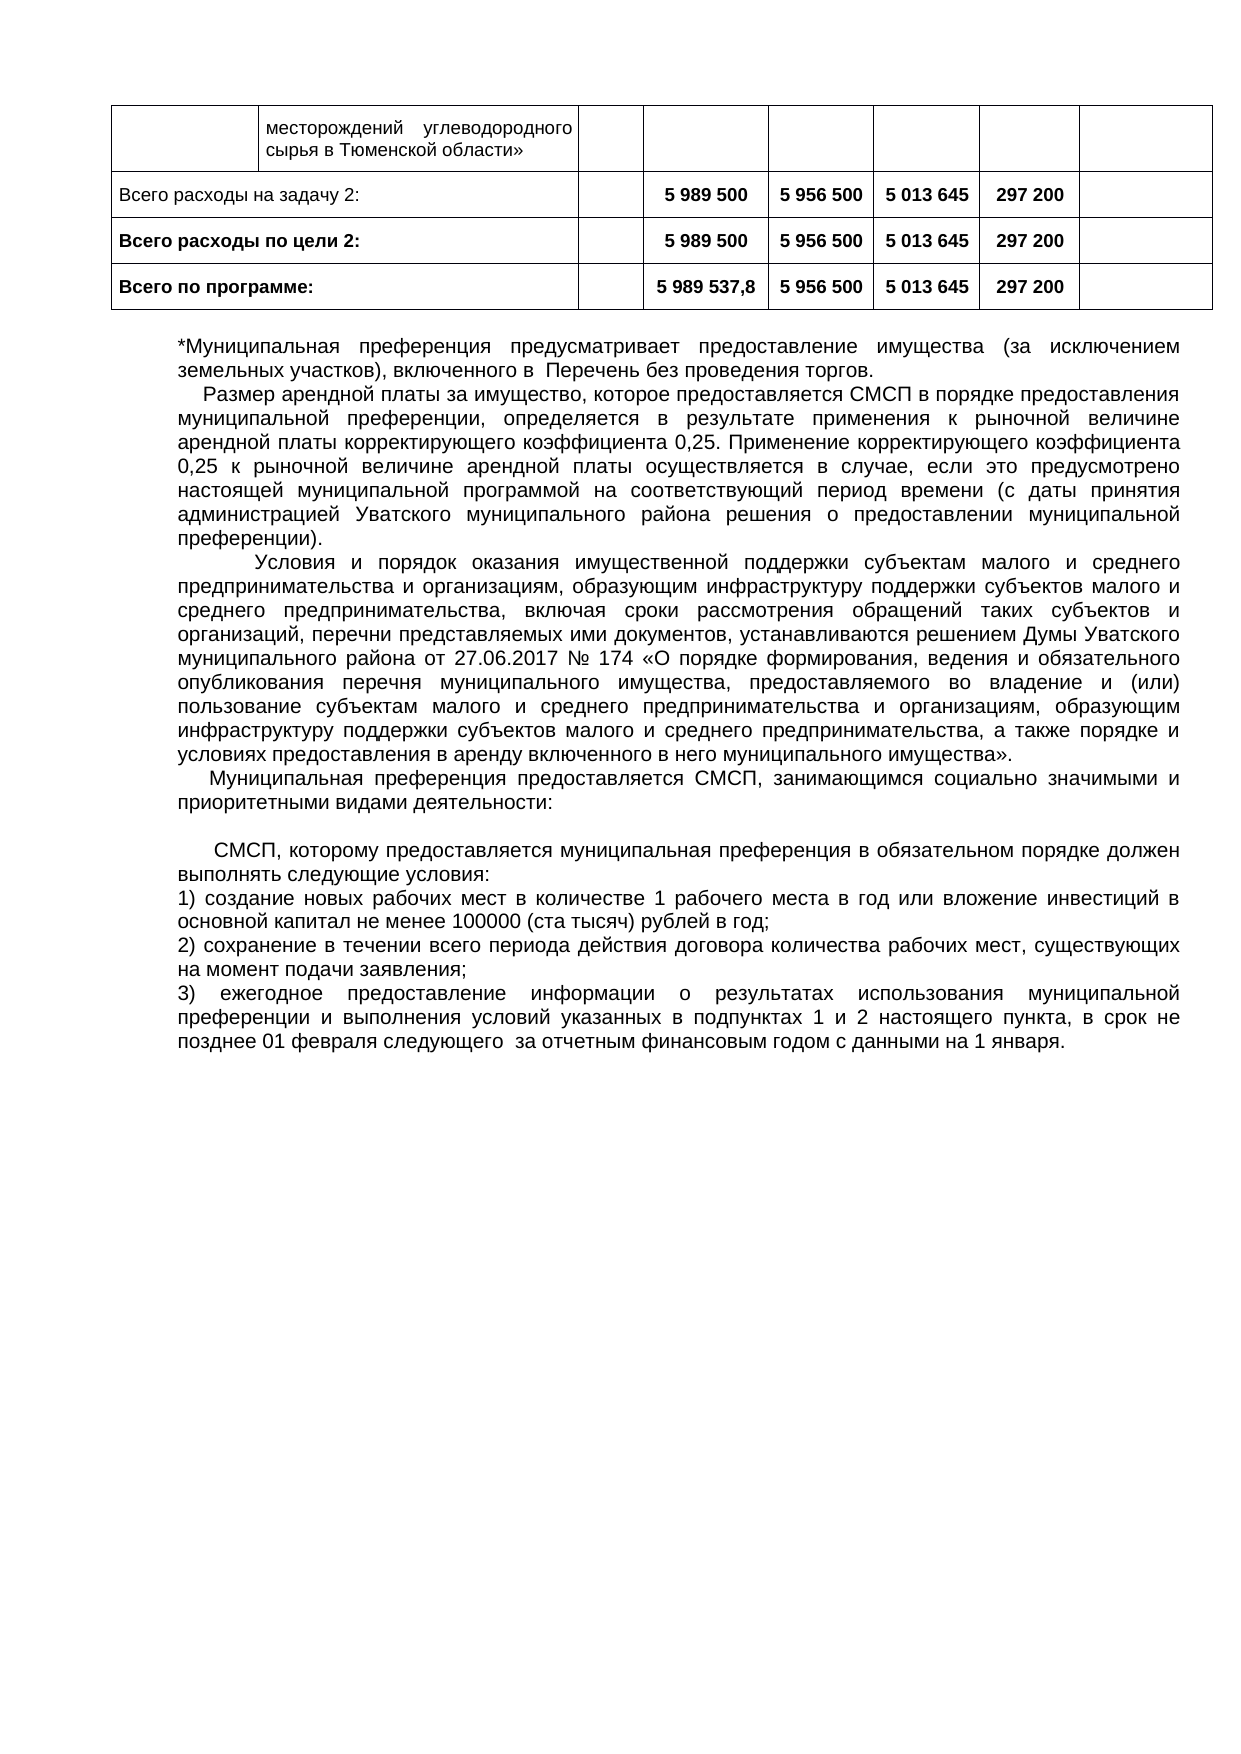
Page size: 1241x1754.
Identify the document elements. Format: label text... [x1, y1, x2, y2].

text Размер арендной платы за имущество, которое предоставляется СМСП в порядке предоставления муниципальной преференции, определяется в результате применения к рыночной величине арендной платы корректирующего коэффициента 0,25. Применение корректирующего коэффициента 0,25 к рыночной величине арендной платы осуществляется в случае, если это предусмотрено настоящей муниципальной программой на соответствующий период времени (с даты принятия администрацией Уватского муниципального района решения о предоставлении муниципальной преференции). [177, 382, 1181, 550]
text 1) создание новых рабочих мест в количестве 1 рабочего места в год или вложение инвестиций в основной капитал не менее 100000 (ста тысяч) рублей в год; [177, 885, 1181, 933]
table_cell 5 013 645 [874, 172, 979, 217]
table_cell 297 200 [980, 264, 1079, 309]
table_cell 5 013 645 [874, 264, 979, 309]
table_cell [980, 106, 1079, 171]
table_cell Всего по программе: [112, 264, 578, 309]
table_cell Всего расходы на задачу 2: [112, 172, 578, 217]
table_cell 5 956 500 [769, 172, 873, 217]
table_cell [1080, 172, 1212, 217]
table_cell месторождений углеводородного сырья в Тюменской области» [259, 106, 578, 171]
table_cell [579, 264, 643, 309]
text 3) ежегодное предоставление информации о результатах использования муниципальной преференции и выполнения условий указанных в подпунктах 1 и 2 настоящего пункта, в срок не позднее 01 февраля следующего за отчетным финансовым годом с данными на 1 января. [177, 981, 1181, 1053]
text 2) сохранение в течении всего периода действия договора количества рабочих мест, существующих на момент подачи заявления; [177, 933, 1181, 981]
table_cell [769, 106, 873, 171]
table_cell [1080, 106, 1212, 171]
table_cell 297 200 [980, 218, 1079, 263]
table_cell 5 013 645 [874, 218, 979, 263]
table_cell 5 989 537,8 [644, 264, 768, 309]
table_cell [1080, 264, 1212, 309]
text Условия и порядок оказания имущественной поддержки субъектам малого и среднего предпринимательства и организациям, образующим инфраструктуру поддержки субъектов малого и среднего предпринимательства, включая сроки рассмотрения обращений таких субъектов и организаций, перечни представляемых ими документов, устанавливаются решением Думы Уватского муниципального района от 27.06.2017 № 174 «О порядке формирования, ведения и обязательного опубликования перечня муниципального имущества, предоставляемого во владение и (или) пользование субъектам малого и среднего предпринимательства и организациям, образующим инфраструктуру поддержки субъектов малого и среднего предпринимательства, а также порядке и условиях предоставления в аренду включенного в него муниципального имущества». [177, 550, 1181, 766]
table_cell [112, 106, 258, 171]
table_cell 5 956 500 [769, 264, 873, 309]
table_cell 5 989 500 [644, 218, 768, 263]
table_cell [579, 218, 643, 263]
table_cell 5 956 500 [769, 218, 873, 263]
table_cell 5 989 500 [644, 172, 768, 217]
table_cell [1080, 218, 1212, 263]
table_cell [579, 172, 643, 217]
text *Муниципальная преференция предусматривает предоставление имущества (за исключением земельных участков), включенного в Перечень без проведения торгов. [177, 334, 1181, 382]
table_cell [644, 106, 768, 171]
table_cell [874, 106, 979, 171]
text Муниципальная преференция предоставляется СМСП, занимающимся социально значимыми и приоритетными видами деятельности: [177, 766, 1181, 813]
table_cell Всего расходы по цели 2: [112, 218, 578, 263]
text СМСП, которому предоставляется муниципальная преференция в обязательном порядке должен выполнять следующие условия: [177, 837, 1181, 885]
table_cell [579, 106, 643, 171]
table_cell 297 200 [980, 172, 1079, 217]
